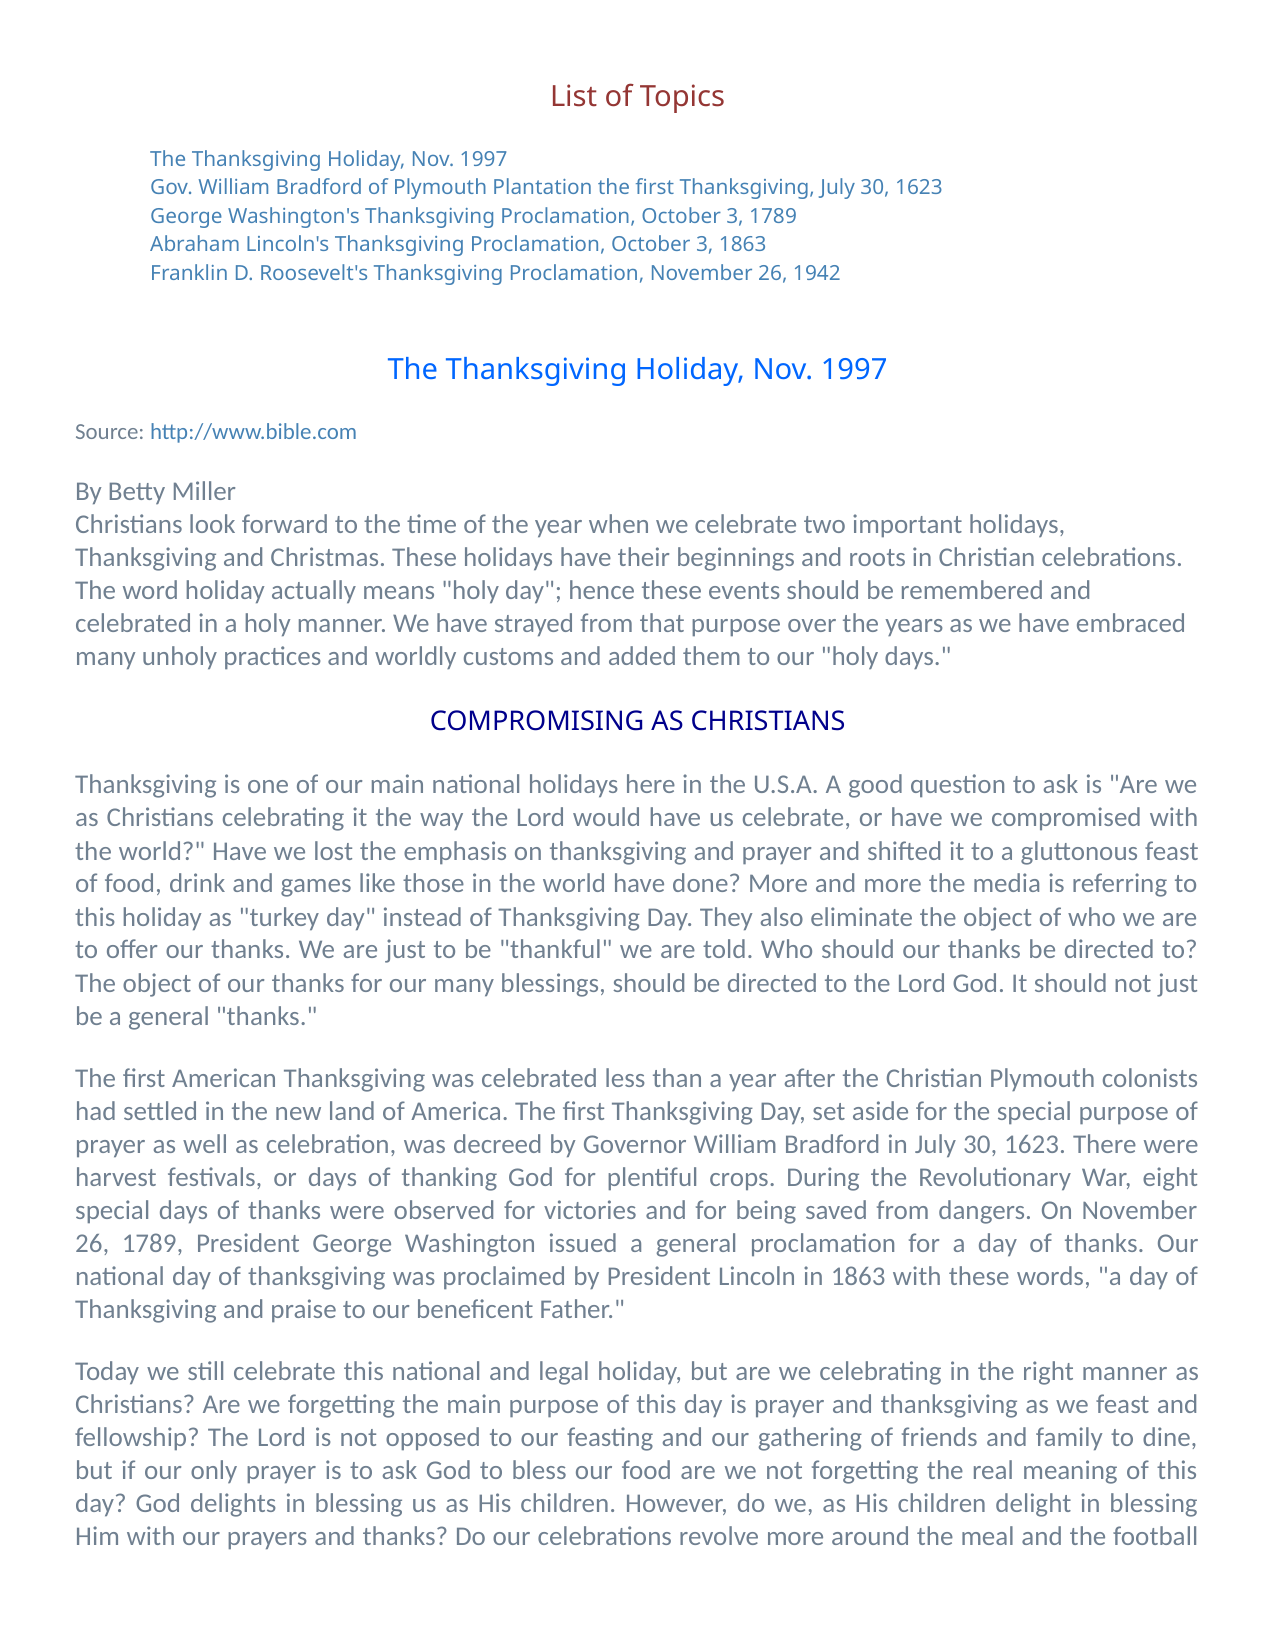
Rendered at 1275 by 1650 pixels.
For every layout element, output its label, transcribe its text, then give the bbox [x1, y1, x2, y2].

subtitle COMPROMISING AS CHRISTIANS [75, 702, 1200, 738]
text Abraham Lincoln's Thanksgiving Proclamation, October 3, 1863 [150, 229, 1200, 258]
text Today we still celebrate this national and legal holiday, but are we celebrating in the right manner as Christians? Are we forgetting the main purpose of this day is prayer and thanksgiving as we feast and fellowship? The Lord is not opposed to our feasting and our gathering of friends and family to dine, but if our only prayer is to ask God to bless our food are we not forgetting the real meaning of this day? God delights in blessing us as His children. However, do we, as His children delight in blessing Him with our prayers and thanks? Do our celebrations revolve more around the meal and the football [75, 1354, 1200, 1552]
text By Betty Miller Christians look forward to the time of the year when we celebrate two important holidays, Thanksgiving and Christmas. These holidays have their beginnings and roots in Christian celebrations. The word holiday actually means "holy day"; hence these events should be remembered and celebrated in a holy manner. We have strayed from that purpose over the years as we have embraced many unholy practices and worldly customs and added them to our "holy days." [75, 474, 1200, 672]
text George Washington's Thanksgiving Proclamation, October 3, 1789 [150, 201, 1200, 229]
text Gov. William Bradford of Plymouth Plantation the first Thanksgiving, July 30, 1623 [150, 172, 1200, 201]
text The first American Thanksgiving was celebrated less than a year after the Christian Plymouth colonists had settled in the new land of America. The first Thanksgiving Day, set aside for the special purpose of prayer as well as celebration, was decreed by Governor William Bradford in July 30, 1623. There were harvest festivals, or days of thanking God for plentiful crops. During the Revolutionary War, eight special days of thanks were observed for victories and for being saved from dangers. On November 26, 1789, President George Washington issued a general proclamation for a day of thanks. Our national day of thanksgiving was proclaimed by President Lincoln in 1863 with these words, "a day of Thanksgiving and praise to our beneficent Father." [75, 1061, 1200, 1325]
text Source: http://www.bible.com [75, 417, 1200, 445]
text Thanksgiving is one of our main national holidays here in the U.S.A. A good question to ask is "Are we as Christians celebrating it the way the Lord would have us celebrate, or have we compromised with the world?" Have we lost the emphasis on thanksgiving and prayer and shifted it to a gluttonous feast of food, drink and games like those in the world have done? More and more the media is referring to this holiday as "turkey day" instead of Thanksgiving Day. They also eliminate the object of who we are to offer our thanks. We are just to be "thankful" we are told. Who should our thanks be directed to? The object of our thanks for our many blessings, should be directed to the Lord God. It should not just be a general "thanks." [75, 768, 1200, 1032]
text Franklin D. Roosevelt's Thanksgiving Proclamation, November 26, 1942 [150, 258, 1200, 286]
subtitle List of Topics [75, 75, 1200, 115]
subtitle The Thanksgiving Holiday, Nov. 1997 [75, 348, 1200, 388]
text The Thanksgiving Holiday, Nov. 1997 [150, 144, 1200, 172]
